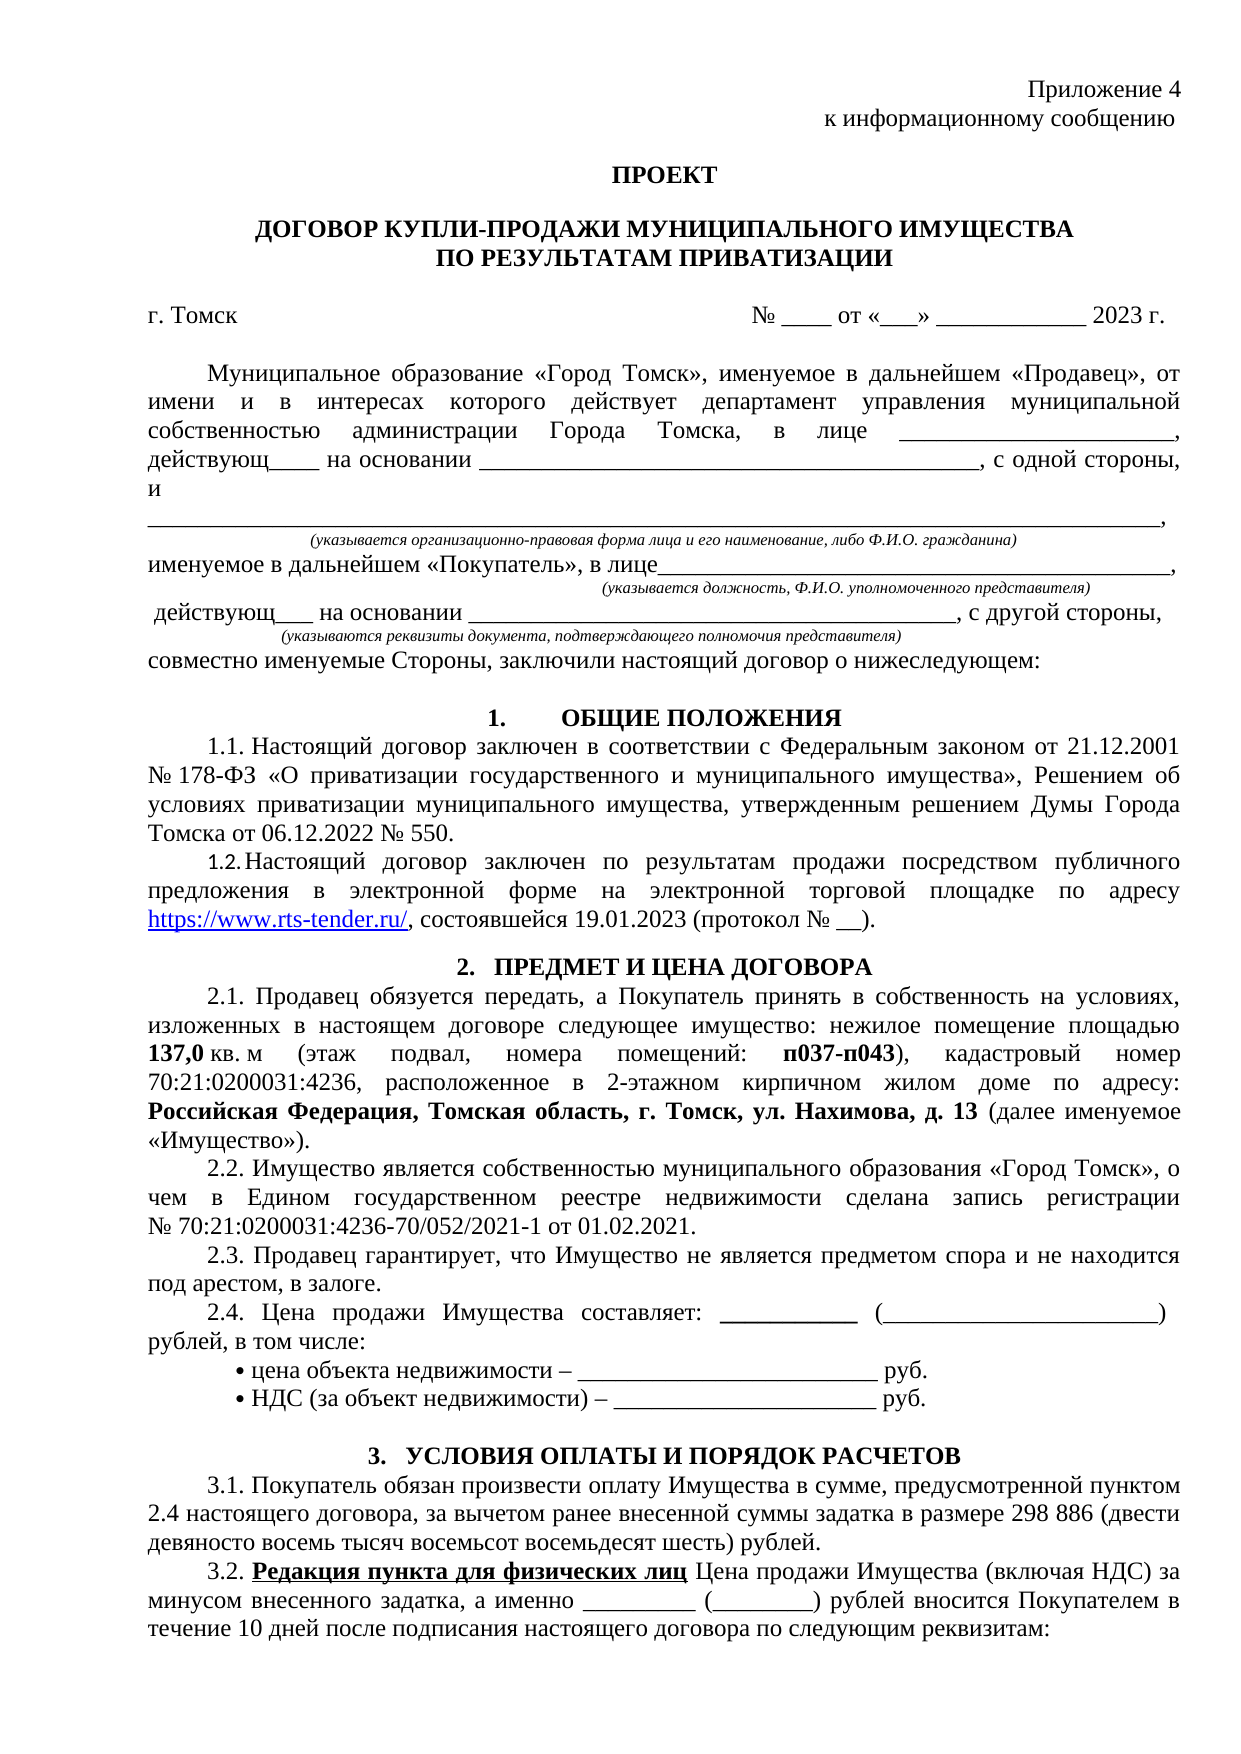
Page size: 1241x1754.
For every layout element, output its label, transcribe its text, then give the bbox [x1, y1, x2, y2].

text 2.4. Цена продажи Имущества составляет: ___________ (______________________) рублей, в том числе: [148, 1297, 1166, 1355]
list ОБЩИЕ ПОЛОЖЕНИЯ [148, 703, 1181, 731]
list Настоящий договор заключен в соответствии с Федеральным законом от 21.12.2001 № 178-ФЗ «О приватизации государственного и муниципального имущества», Решением об условиях приватизации муниципального имущества, утвержденным решением Думы Города Томска от 06.12.2022 № 550. [148, 731, 1181, 846]
list цена объекта недвижимости – ________________________ руб. [236, 1355, 1181, 1383]
text ПО РЕЗУЛЬТАТАМ ПРИВАТИЗАЦИИ [148, 243, 1181, 271]
text к информационному сообщению [89, 103, 1181, 131]
text 2.2. Имущество является собственностью муниципального образования «Город Томск», о чем в Едином государственном реестре недвижимости сделана запись регистрации № 70:21:0200031:4236-70/052/2021-1 от 01.02.2021. [148, 1153, 1181, 1240]
text Приложение 4 [148, 74, 1181, 103]
text совместно именуемые Стороны, заключили настоящий договор о нижеследующем: [148, 645, 1181, 674]
list ПРЕДМЕТ И ЦЕНА ДОГОВОРА [148, 952, 1181, 981]
list Покупатель обязан произвести оплату Имущества в сумме, предусмотренной пунктом 2.4 настоящего договора, за вычетом ранее внесенной суммы задатка в размере 298 886 (двести девяносто восемь тысяч восемьсот восемьдесят шесть) рублей. [148, 1470, 1181, 1556]
text г. Томск № ____ от «___» ____________ 2023 г. [148, 300, 1181, 329]
list Настоящий договор заключен по результатам продажи посредством публичного предложения в электронной форме на электронной торговой площадке по адресу https://www.rts-tender.ru/, состоявшейся 19.01.2023 (протокол № __). [148, 846, 1181, 933]
text (указывается должность, Ф.И.О. уполномоченного представителя) [148, 578, 1181, 597]
list УСЛОВИЯ ОПЛАТЫ И ПОРЯДОК РАСЧЕТОВ [148, 1441, 1181, 1470]
text (указываются реквизиты документа, подтверждающего полномочия представителя) [148, 626, 1181, 645]
text 3.2. Редакция пункта для физических лиц Цена продажи Имущества (включая НДС) за минусом внесенного задатка, а именно _________ (________) рублей вносится Покупателем в течение 10 дней после подписания настоящего договора по следующим реквизитам: [148, 1556, 1181, 1642]
text действующ___ на основании _______________________________________, с другой стороны, [148, 597, 1181, 626]
text 2.3. Продавец гарантирует, что Имущество не является предметом спора и не находится под арестом, в залоге. [148, 1240, 1181, 1297]
text (указывается организационно-правовая форма лица и его наименование, либо Ф.И.О. гражданина) [148, 530, 1181, 549]
list НДС (за объект недвижимости) – _____________________ руб. [236, 1383, 1181, 1412]
text ПРОЕКТ [148, 160, 1181, 189]
text 2.1. Продавец обязуется передать, а Покупатель принять в собственность на условиях, изложенных в настоящем договоре следующее имущество: нежилое помещение площадью 137,0 кв. м (этаж подвал, номера помещений: п037-п043), кадастровый номер 70:21:0200031:4236, расположенное в 2-этажном кирпичном жилом доме по адресу: Российская Федерация, Томская область, г. Томск, ул. Нахимова, д. 13 (далее именуемое «Имущество»). [148, 981, 1181, 1153]
text Муниципальное образование «Город Томск», именуемое в дальнейшем «Продавец», от имени и в интересах которого действует департамент управления муниципальной собственностью администрации Города Томска, в лице ______________________, действующ____ на основании ________________________________________, с одной стороны, и _________________________________________________________________________________, [148, 358, 1181, 530]
text именуемое в дальнейшем «Покупатель», в лице_________________________________________, [148, 549, 1181, 578]
text ДОГОВОР КУПЛИ-ПРОДАЖИ МУНИЦИПАЛЬНОГО ИМУЩЕСТВА [148, 214, 1181, 243]
